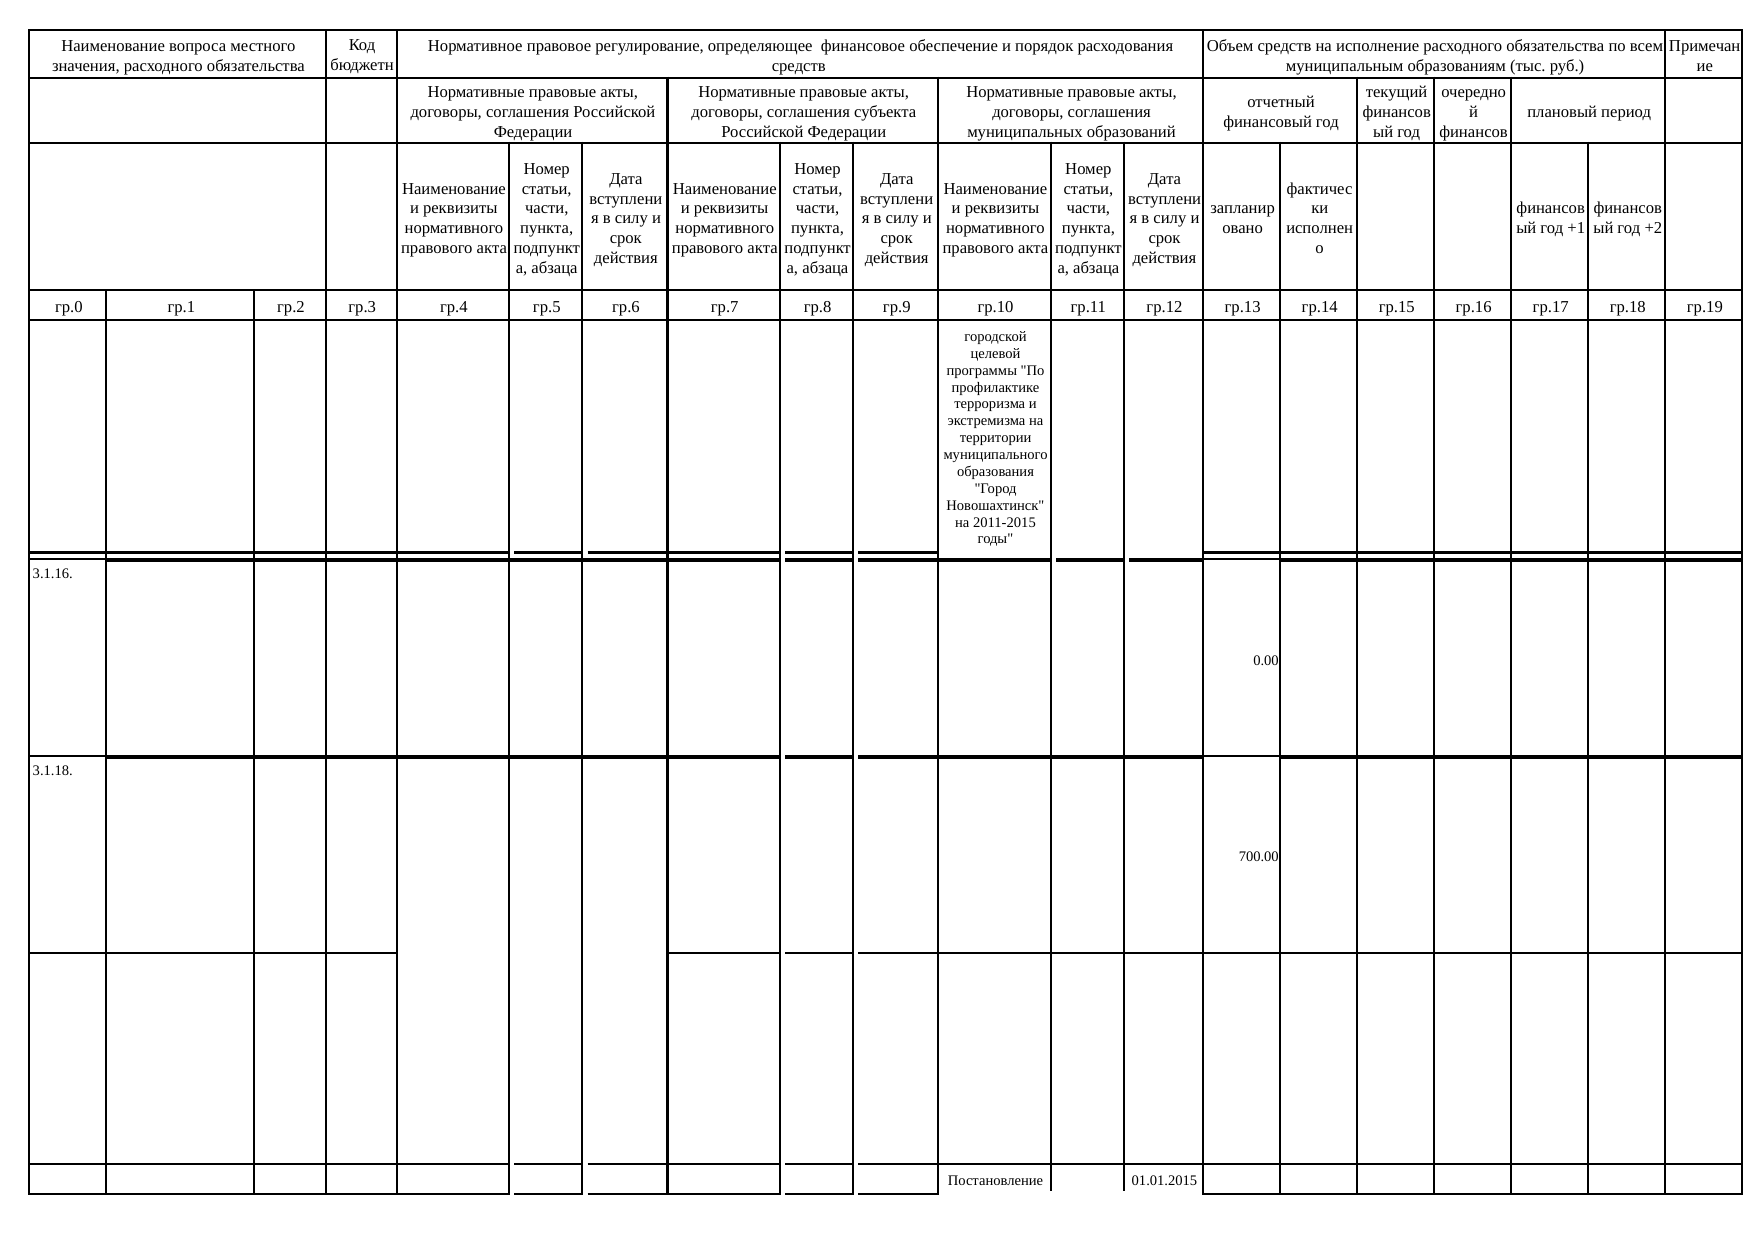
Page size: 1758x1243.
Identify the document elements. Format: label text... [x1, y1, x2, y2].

table_cell [1358, 554, 1433, 558]
table_cell [669, 562, 779, 755]
table_cell [1052, 560, 1056, 755]
table_cell [858, 562, 937, 755]
table_cell [939, 551, 1050, 558]
table_cell [327, 562, 396, 755]
table_cell гр.7 [669, 291, 779, 319]
table_cell [1435, 144, 1510, 289]
table_cell гр.18 [1589, 291, 1664, 319]
table_header Нормативное правовое регулирование, определяющее финансовое обеспечение и порядок расходования средств [398, 31, 1202, 77]
table_cell [1512, 562, 1587, 755]
table_cell [1204, 954, 1279, 1163]
table_cell [327, 79, 396, 142]
table_cell [1056, 551, 1123, 558]
table_cell 0.00 [1204, 560, 1279, 755]
table_cell Дата вступления в силу и срок действия [1125, 144, 1202, 289]
table_cell [583, 952, 587, 1163]
table_cell Нормативные правовые акты, договоры, соглашения муниципальных образований [939, 79, 1202, 142]
table_cell [669, 759, 779, 952]
table_cell [398, 952, 508, 1163]
table_cell [510, 1163, 514, 1193]
table_cell [514, 1165, 581, 1193]
table_cell [1435, 562, 1510, 755]
table_cell [1589, 1165, 1664, 1193]
table_cell гр.14 [1281, 291, 1356, 319]
table_cell [939, 954, 1050, 1163]
table_cell [1358, 562, 1433, 755]
table_cell гр.3 [327, 291, 396, 319]
table_cell [1358, 954, 1433, 1163]
table_cell [1358, 1165, 1433, 1193]
table_cell 700.00 [1204, 757, 1279, 952]
table_cell [327, 954, 396, 1163]
table_cell [588, 321, 666, 551]
table_cell гр.5 [510, 291, 581, 319]
table_cell [781, 560, 785, 755]
table_cell гр.10 [939, 291, 1050, 319]
table_cell [781, 1163, 785, 1193]
table_cell [514, 554, 581, 558]
table_cell [1204, 554, 1279, 558]
table_cell [1589, 954, 1664, 1163]
table_cell [1056, 562, 1123, 755]
table_cell [327, 759, 396, 952]
table_cell отчетный финансовый год [1204, 79, 1356, 142]
table_cell [1281, 321, 1356, 551]
table_cell [669, 321, 779, 551]
table_cell [939, 759, 1050, 952]
table_cell [1435, 1165, 1510, 1193]
table_cell [785, 554, 852, 558]
table_cell [1129, 562, 1202, 755]
table_cell [255, 554, 325, 558]
table_cell [30, 144, 325, 289]
table_cell [398, 554, 508, 558]
table_cell гр.0 [30, 291, 105, 319]
table_cell запланировано [1204, 144, 1279, 289]
table_cell [1204, 1165, 1279, 1193]
table_cell [1281, 759, 1356, 952]
table_cell [514, 952, 581, 1163]
table_cell Наименование и реквизиты нормативного правового акта [398, 144, 508, 289]
table_cell гр.9 [854, 291, 937, 319]
table_cell [1052, 954, 1123, 1163]
table_cell [327, 144, 396, 289]
table_cell гр.4 [398, 291, 508, 319]
table_cell [781, 952, 785, 1163]
table_cell [398, 759, 508, 952]
table_cell [785, 759, 852, 952]
table_cell гр.6 [583, 291, 666, 319]
table_cell [1589, 321, 1664, 551]
table_cell [1435, 759, 1510, 952]
table_cell [669, 554, 779, 558]
table_cell финансовый год +2 [1589, 144, 1664, 289]
table_cell Наименование и реквизиты нормативного правового акта [669, 144, 779, 289]
table_cell [30, 321, 105, 551]
table_cell [1589, 554, 1664, 558]
table_cell [858, 759, 937, 952]
table_cell Номер статьи, части, пункта, подпункта, абзаца [781, 144, 852, 289]
table_cell гр.16 [1435, 291, 1510, 319]
table_cell [510, 562, 581, 755]
table_cell [1281, 554, 1356, 558]
table_cell [30, 954, 105, 1163]
table_cell [1051, 1165, 1124, 1193]
table_cell Дата вступления в силу и срок действия [583, 144, 666, 289]
table_cell гр.15 [1358, 291, 1433, 319]
table_cell [1435, 321, 1510, 551]
table_cell [669, 1165, 779, 1193]
table_cell [30, 79, 325, 142]
table_cell [781, 321, 785, 551]
table_cell Номер статьи, части, пункта, подпункта, абзаца [510, 144, 581, 289]
table_cell [1204, 321, 1279, 551]
table_cell [583, 321, 587, 551]
table_cell [588, 952, 666, 1163]
table_cell [1052, 759, 1123, 952]
table_cell [1512, 1165, 1587, 1193]
table_cell [939, 562, 1050, 755]
table_header Код бюджетной классификации (Рз, Прз) [327, 31, 396, 77]
table_cell [1666, 321, 1741, 551]
table_cell [1512, 954, 1587, 1163]
table_cell [1125, 759, 1202, 952]
table_header Примечание [1666, 31, 1741, 77]
table_cell Постановление [939, 1165, 1051, 1193]
table_cell [1666, 79, 1741, 142]
table_cell плановый период [1512, 79, 1664, 142]
table_cell [398, 562, 508, 755]
table_cell городской целевой программы "По профилактике терроризма и экстремизма на территории муниципального образования "Город Новошахтинск" на 2011-2015 годы" [939, 321, 1050, 551]
table_cell [1435, 554, 1510, 558]
table_cell [854, 560, 858, 755]
table_cell [327, 321, 396, 551]
table_cell [854, 757, 858, 952]
table_cell [1129, 551, 1202, 558]
table_cell [398, 1165, 508, 1193]
table_cell [510, 759, 581, 952]
table_cell финансовый год +1 [1512, 144, 1587, 289]
table_cell [1666, 759, 1741, 952]
table_cell [854, 1163, 858, 1193]
table_cell гр.2 [255, 291, 325, 319]
table_cell [255, 759, 325, 952]
table_cell [398, 321, 508, 551]
table_cell [107, 562, 253, 755]
table_cell [1281, 562, 1356, 755]
table_cell Нормативные правовые акты, договоры, соглашения субъекта Российской Федерации [669, 79, 937, 142]
table_cell [1589, 562, 1664, 755]
table_cell [1125, 954, 1202, 1163]
table_cell [858, 554, 937, 558]
table_cell гр.17 [1512, 291, 1587, 319]
table_cell [514, 321, 581, 551]
table_cell [1512, 759, 1587, 952]
table_cell текущий финансовый год [1358, 79, 1433, 142]
table_cell [1358, 321, 1433, 551]
table_cell [785, 1165, 852, 1193]
table_cell гр.1 [107, 291, 253, 319]
table_cell [255, 321, 325, 551]
table_cell [1358, 144, 1433, 289]
table_cell [1435, 954, 1510, 1163]
table_cell [510, 952, 514, 1163]
table_cell [107, 1165, 253, 1193]
table_cell [785, 954, 852, 1163]
table_cell Наименование и реквизиты нормативного правового акта [939, 144, 1050, 289]
table_cell [1666, 562, 1741, 755]
table_cell [858, 321, 937, 551]
table_cell [1125, 321, 1202, 551]
table_cell Нормативные правовые акты, договоры, соглашения Российской Федерации [398, 79, 666, 142]
table_cell [1666, 554, 1741, 558]
table_cell фактически исполнено [1281, 144, 1356, 289]
table_cell [785, 562, 852, 755]
table_cell [1589, 759, 1664, 952]
table_cell [583, 562, 666, 755]
table_cell [327, 1165, 396, 1193]
table_cell [781, 757, 785, 952]
table_cell [107, 321, 253, 551]
table_cell [583, 759, 666, 952]
table_cell [669, 954, 779, 1163]
table_cell [858, 1165, 937, 1193]
table_cell [255, 562, 325, 755]
table_cell [588, 1165, 666, 1193]
table_cell [1666, 1165, 1741, 1193]
table_cell 01.01.2015 [1124, 1165, 1202, 1193]
table_cell [1512, 321, 1587, 551]
table_cell [327, 554, 396, 558]
table_cell [510, 321, 514, 551]
table_cell 3.1.18. [30, 757, 105, 952]
table_cell [1125, 560, 1129, 755]
table_header Наименование вопроса местного значения, расходного обязательства [30, 31, 325, 77]
table_cell [30, 1165, 105, 1193]
table_cell очередной финансовый год [1435, 79, 1510, 142]
table_cell [107, 554, 253, 558]
table_cell [854, 952, 858, 1163]
table_cell гр.19 [1666, 291, 1741, 319]
table_cell [785, 321, 852, 551]
table_cell [1666, 954, 1741, 1163]
table_cell [1052, 321, 1123, 551]
table_cell Дата вступления в силу и срок действия [854, 144, 937, 289]
table_cell Номер статьи, части, пункта, подпункта, абзаца [1052, 144, 1123, 289]
table_cell гр.12 [1125, 291, 1202, 319]
table_cell [107, 954, 253, 1163]
table_cell [1666, 144, 1741, 289]
table_cell [588, 554, 666, 558]
table_cell [1358, 759, 1433, 952]
table_cell [854, 321, 858, 551]
table_cell [583, 1163, 587, 1193]
table_cell [255, 1165, 325, 1193]
table_header Объем средств на исполнение расходного обязательства по всем муниципальным образованиям (тыс. руб.) [1204, 31, 1664, 77]
table_cell гр.11 [1052, 291, 1123, 319]
table_cell [255, 954, 325, 1163]
table_cell [107, 759, 253, 952]
table_cell гр.13 [1204, 291, 1279, 319]
table_cell [1281, 1165, 1356, 1193]
table_cell 3.1.16. [30, 560, 105, 755]
table_cell [1281, 954, 1356, 1163]
table_cell [30, 554, 105, 558]
table_cell гр.8 [781, 291, 852, 319]
table_cell [858, 954, 937, 1163]
table_cell [1512, 554, 1587, 558]
